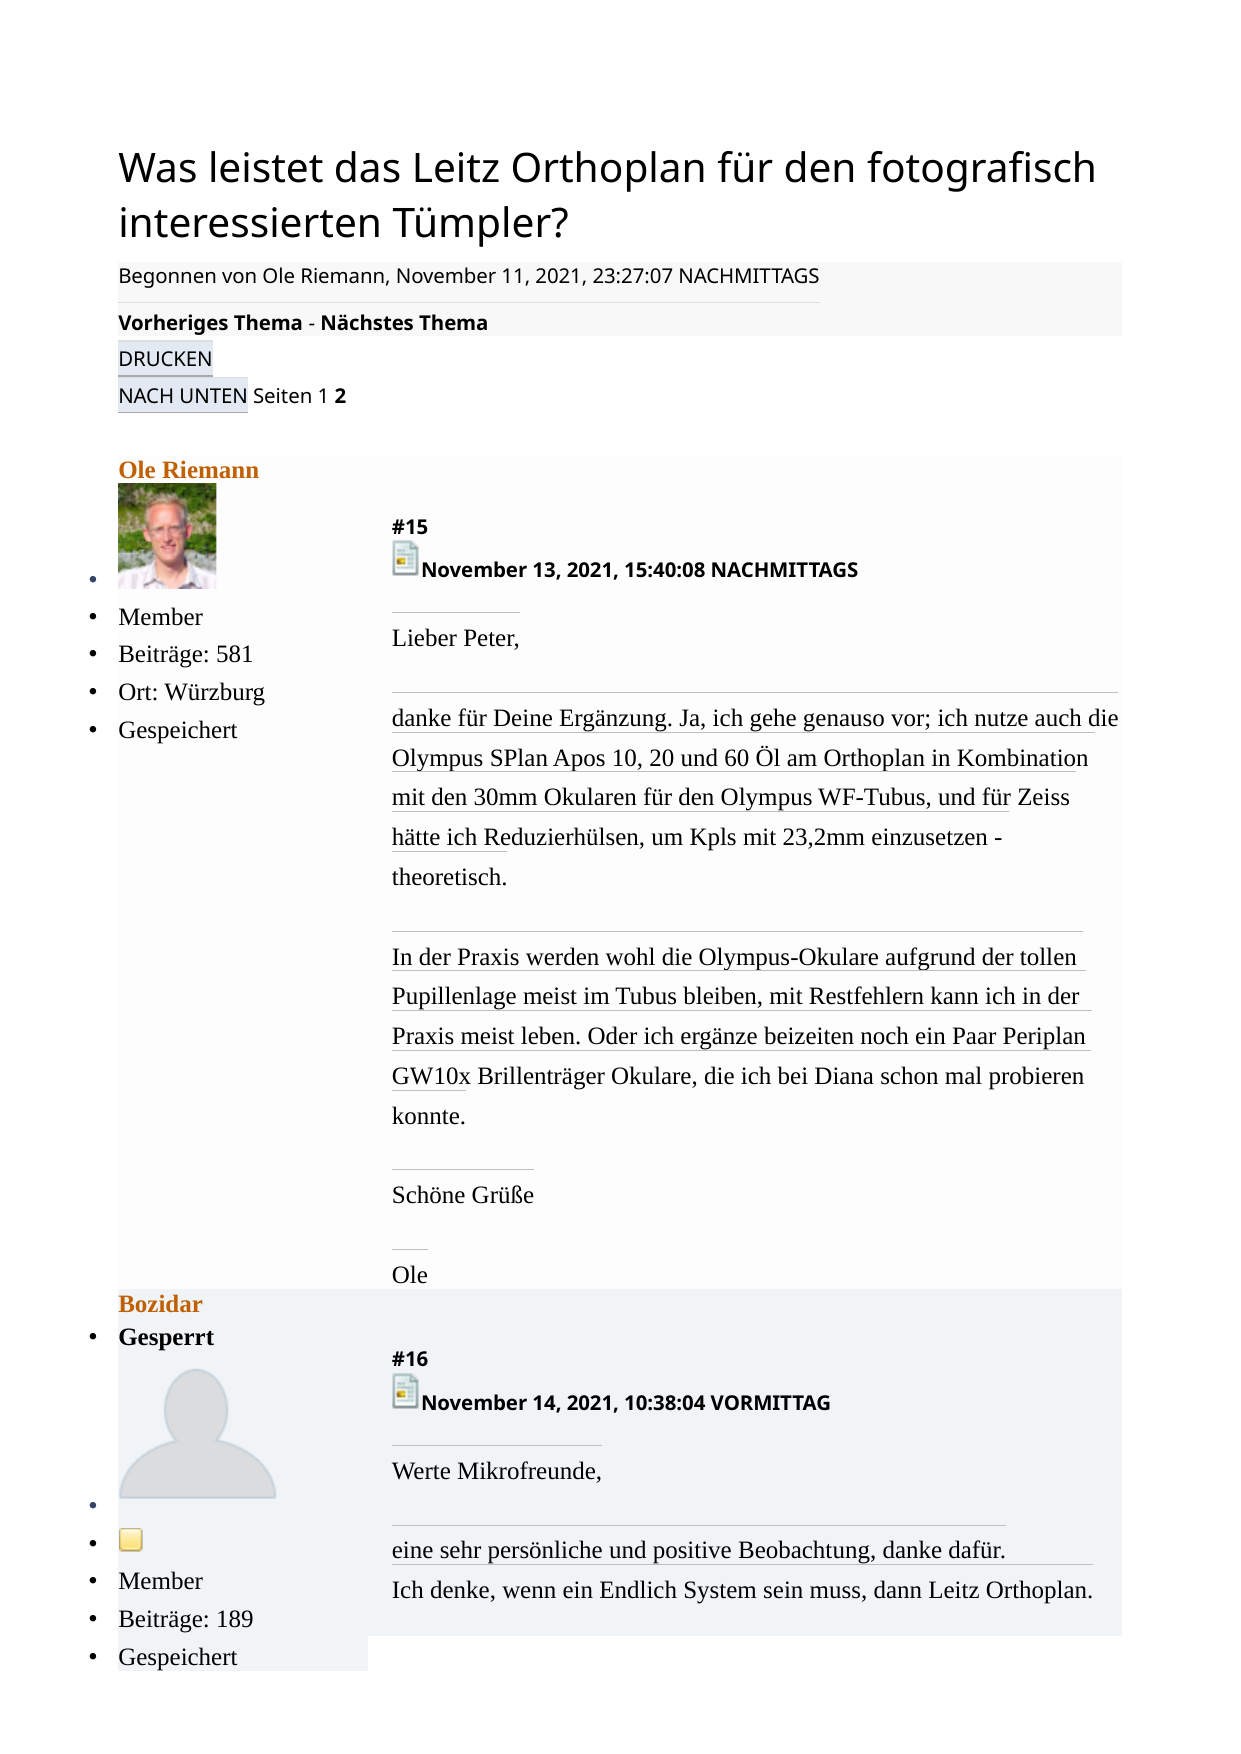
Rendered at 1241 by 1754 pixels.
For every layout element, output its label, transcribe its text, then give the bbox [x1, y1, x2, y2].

list Ort: Würzburg [118, 677, 368, 706]
text Drucken [118, 340, 1122, 377]
picture [118, 1527, 144, 1553]
text November 13, 2021, 15:40:08 NACHMITTAGS [392, 540, 1122, 583]
list Gespeichert [118, 715, 368, 743]
list Member [118, 602, 368, 630]
picture [391, 1372, 421, 1411]
list Beiträge: 189 [118, 1604, 368, 1633]
text #15 [392, 512, 1122, 540]
text #16 [392, 1345, 1122, 1373]
list Beiträge: 581 [118, 639, 368, 668]
text November 14, 2021, 10:38:04 VORMITTAG [392, 1373, 1122, 1416]
subtitle Ole Riemann [118, 455, 368, 483]
text Begonnen von Ole Riemann, November 11, 2021, 23:27:07 NACHMITTAGS [118, 262, 1122, 302]
text Werte Mikrofreunde, eine sehr persönliche und positive Beobachtung, danke dafür. Ich denke, wenn ein Endlich System sein muss, dann Leitz Orthoplan. [392, 1445, 1122, 1604]
picture [118, 483, 217, 589]
subtitle Bozidar [118, 1289, 368, 1317]
list Member [118, 1566, 368, 1595]
list Gespeichert [118, 1642, 368, 1671]
picture [391, 540, 421, 578]
list Gesperrt [118, 1322, 368, 1351]
text Vorheriges Thema - Nächstes Thema [118, 308, 1122, 336]
text Lieber Peter, danke für Deine Ergänzung. Ja, ich gehe genauso vor; ich nutze auch die Olympus SPlan Apos 10, 20 und 60 Öl am Orthoplan in Kombination mit den 30mm Okularen für den Olympus WF-Tubus, und für Zeiss hätte ich Reduzierhülsen, um Kpls mit 23,2mm einzusetzen - theoretisch. In der Praxis werden wohl die Olympus-Okulare aufgrund der tollen Pupillenlage meist im Tubus bleiben, mit Restfehlern kann ich in der Praxis meist leben. Oder ich ergänze beizeiten noch ein Paar Periplan GW10x Brillenträger Okulare, die ich bei Diana schon mal probieren konnte. Schöne Grüße Ole [392, 612, 1122, 1289]
picture [118, 1355, 278, 1515]
subtitle Was leistet das Leitz Orthoplan für den fotografisch interessierten Tümpler? [118, 139, 1122, 249]
text Nach unten Seiten 1 2 [118, 377, 1122, 413]
